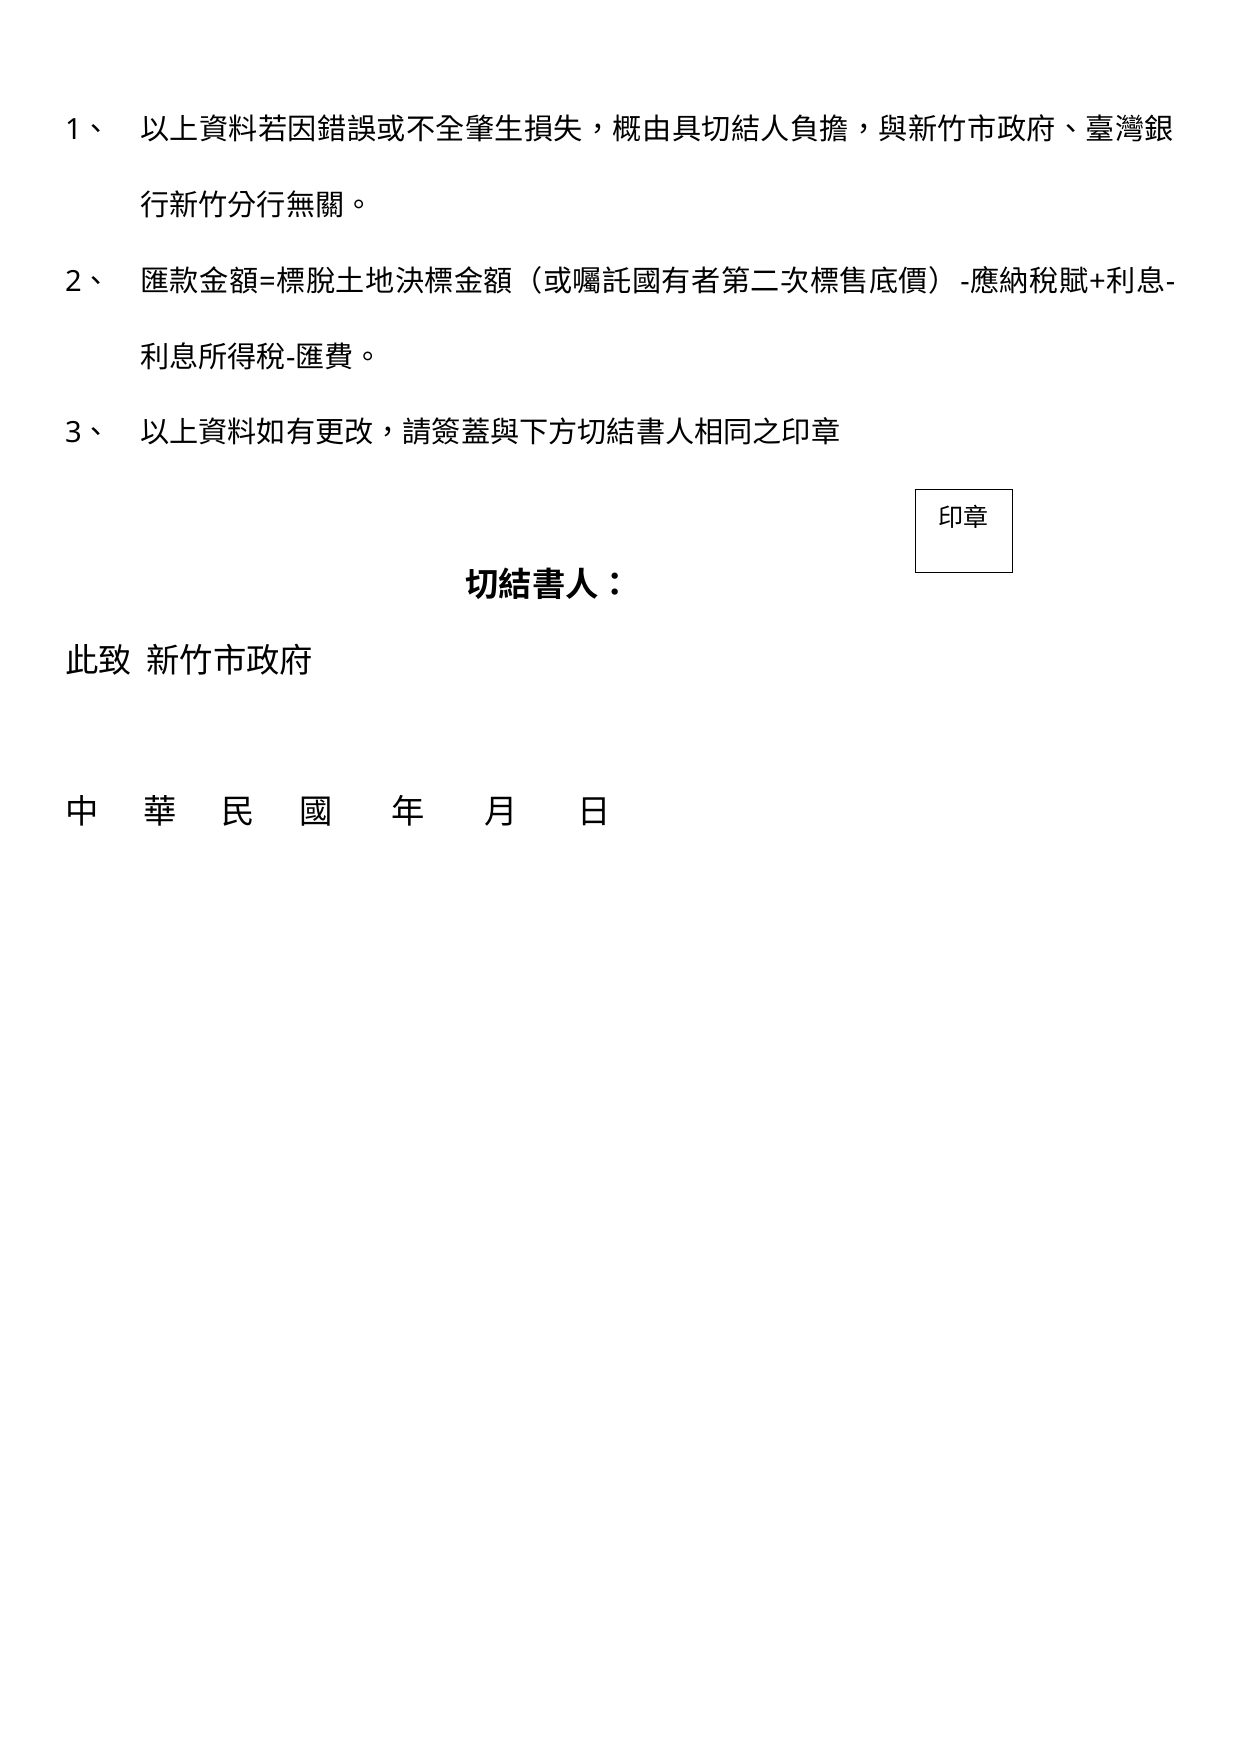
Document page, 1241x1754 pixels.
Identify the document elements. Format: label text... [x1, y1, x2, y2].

list 以上資料若因錯誤或不全肇生損失，概由具切結人負擔，與新竹市政府、臺灣銀行新竹分行無關。 [65, 89, 1175, 241]
text 印章 [930, 497, 997, 533]
text 切結書人： [65, 544, 1175, 620]
text 中 華 民 國 年 月 日 [65, 771, 1175, 847]
list 匯款金額=標脫土地決標金額（或囑託國有者第二次標售底價）-應納稅賦+利息-利息所得稅-匯費。 [65, 241, 1175, 392]
text 此致 新竹市政府 [65, 620, 1175, 696]
list 以上資料如有更改，請簽蓋與下方切結書人相同之印章 [65, 392, 1175, 468]
